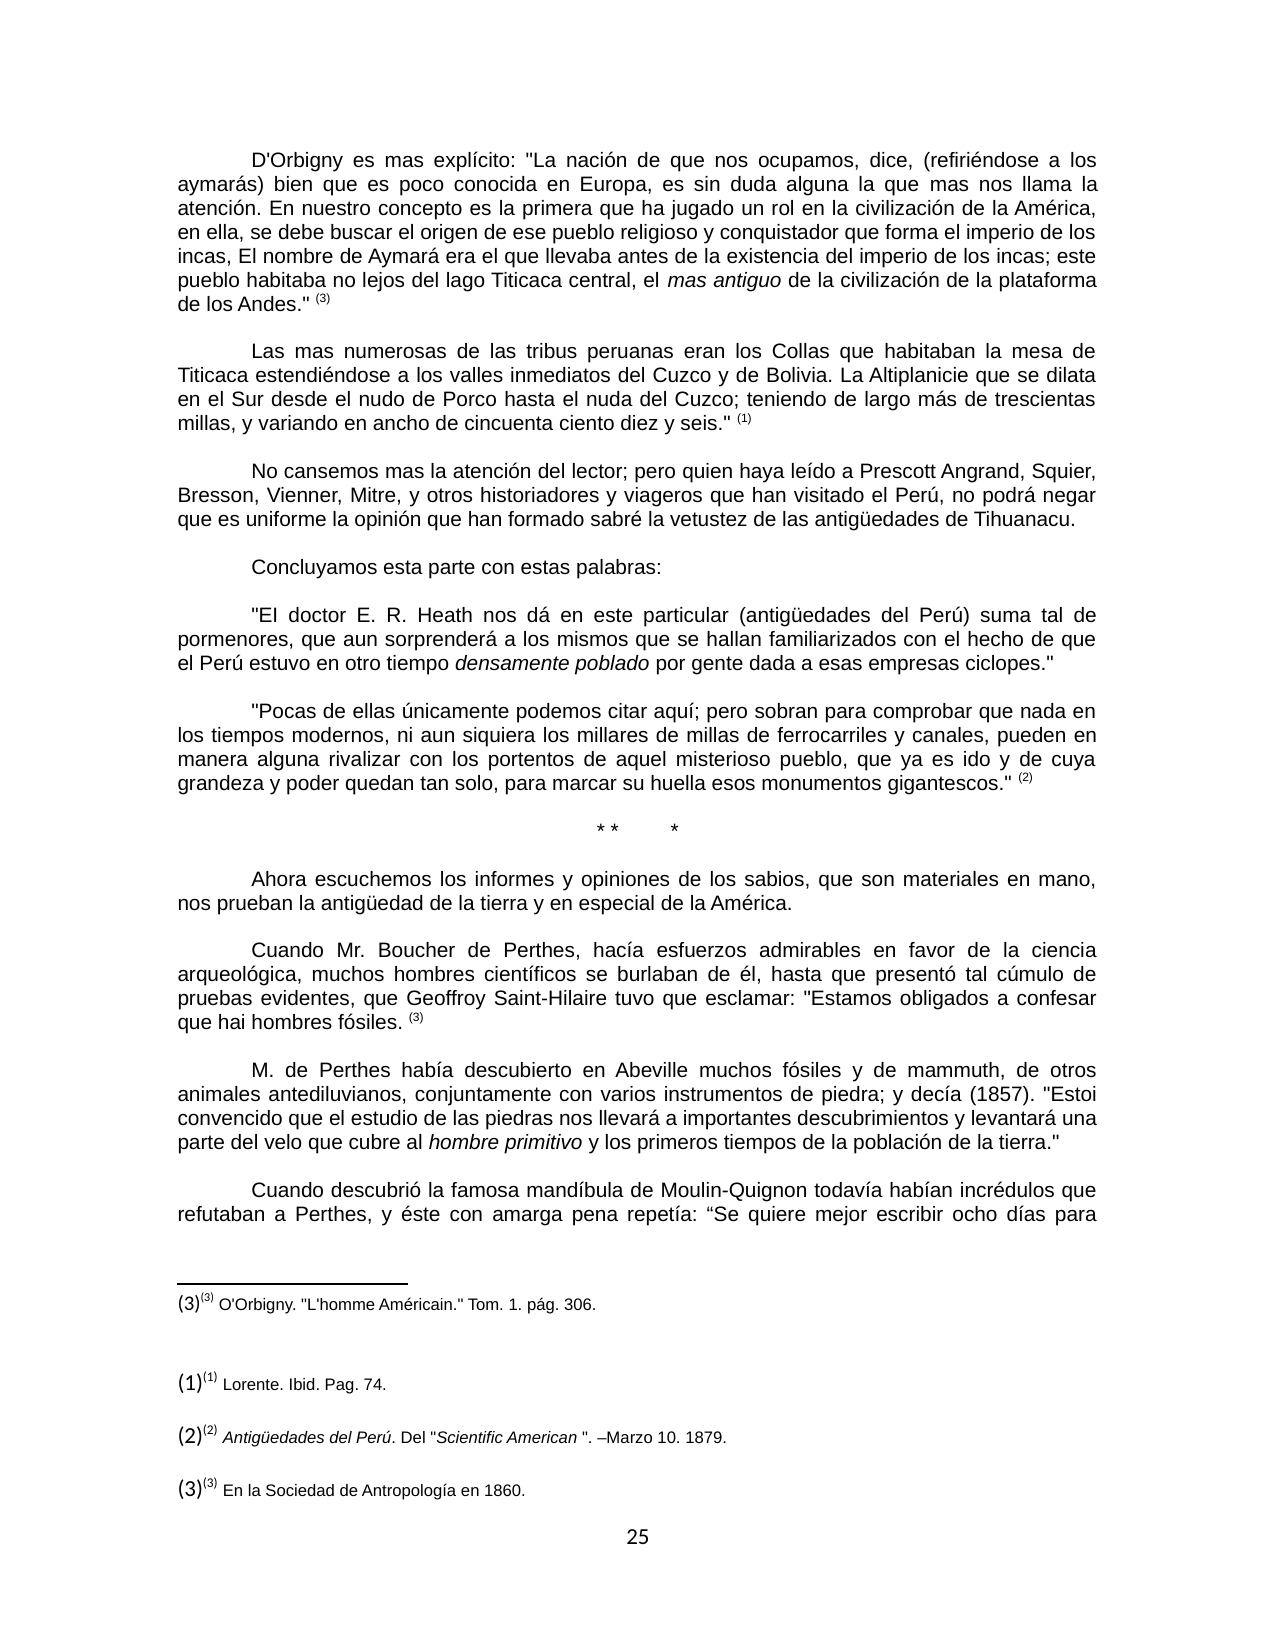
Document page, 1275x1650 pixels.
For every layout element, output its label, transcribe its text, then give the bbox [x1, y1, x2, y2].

text "EI doctor E. R. Heath nos dá en este particular (antigüedades del Perú) suma tal de pormenores, que aun sorprenderá a los mismos que se hallan familiarizados con el hecho de que el Perú estuvo en otro tiempo densamente poblado por gente dada a esas empresas ciclopes." [177, 603, 1098, 675]
text M. de Perthes había descubierto en Abeville muchos fósiles y de mammuth, de otros animales antediluvianos, conjuntamente con varios instrumentos de piedra; y decía (1857). "Estoi convencido que el estudio de las piedras nos llevará a importantes descubrimientos y levantará una parte del velo que cubre al hombre primitivo y los primeros tiempos de la población de la tierra." [177, 1058, 1098, 1154]
text Las mas numerosas de las tribus peruanas eran los Collas que habitaban la mesa de Titicaca estendiéndose a los valles inmediatos del Cuzco y de Bolivia. La Altiplanicie que se dilata en el Sur desde el nudo de Porco hasta el nuda del Cuzco; teniendo de largo más de trescientas millas, y variando en ancho de cincuenta ciento diez y seis." [177, 339, 1098, 435]
text (3) O'Orbigny. "L'homme Américain." Tom. 1. pág. 306. [177, 1290, 1098, 1315]
text D'Orbigny es mas explícito: "La nación de que nos ocupamos, dice, (refiriéndose a los aymarás) bien que es poco conocida en Europa, es sin duda alguna la que mas nos llama la atención. En nuestro concepto es la primera que ha jugado un rol en la civilización de la América, en ella, se debe buscar el origen de ese pueblo religioso y conquistador que forma el imperio de los incas, El nombre de Aymará era el que llevaba antes de la existencia del imperio de los incas; este pueblo habitaba no lejos del lago Titicaca central, el mas antiguo de la civilización de la plataforma de los Andes." [177, 148, 1098, 315]
text "Pocas de ellas únicamente podemos citar aquí; pero sobran para comprobar que nada en los tiempos modernos, ni aun siquiera los millares de millas de ferrocarriles y canales, pueden en manera alguna rivalizar con los portentos de aquel misterioso pueblo, que ya es ido y de cuya grandeza y poder quedan tan solo, para marcar su huella esos monumentos gigantescos." [177, 699, 1098, 794]
text Cuando descubrió la famosa mandíbula de Moulin-Quignon todavía habían incrédulos que refutaban a Perthes, y éste con amarga pena repetía: “Se quiere mejor escribir ocho días para [177, 1178, 1098, 1226]
text * * * [177, 818, 1098, 842]
text Concluyamos esta parte con estas palabras: [177, 555, 1098, 579]
text (3) En la Sociedad de Antropología en 1860. [177, 1474, 1098, 1502]
text No cansemos mas la atención del lector; pero quien haya leído a Prescott Angrand, Squier, Bresson, Vienner, Mitre, y otros historiadores y viageros que han visitado el Perú, no podrá negar que es uniforme la opinión que han formado sabré la vetustez de las antigüedades de Tihuanacu. [177, 459, 1098, 531]
text Cuando Mr. Boucher de Perthes, hacía esfuerzos admirables en favor de la ciencia arqueológica, muchos hombres científicos se burlaban de él, hasta que presentó tal cúmulo de pruebas evidentes, que Geoffroy Saint-Hilaire tuvo que esclamar: "Estamos obligados a confesar que hai hombres fósiles. [177, 938, 1098, 1034]
text (2) Antigüedades del Perú. Del "Scientific American ". –Marzo 10. 1879. [177, 1421, 1098, 1449]
text (1) Lorente. Ibid. Pag. 74. [177, 1368, 1098, 1396]
text Ahora escuchemos los informes y opiniones de los sabios, que son materiales en mano, nos prueban la antigüedad de la tierra y en especial de la América. [177, 866, 1098, 914]
